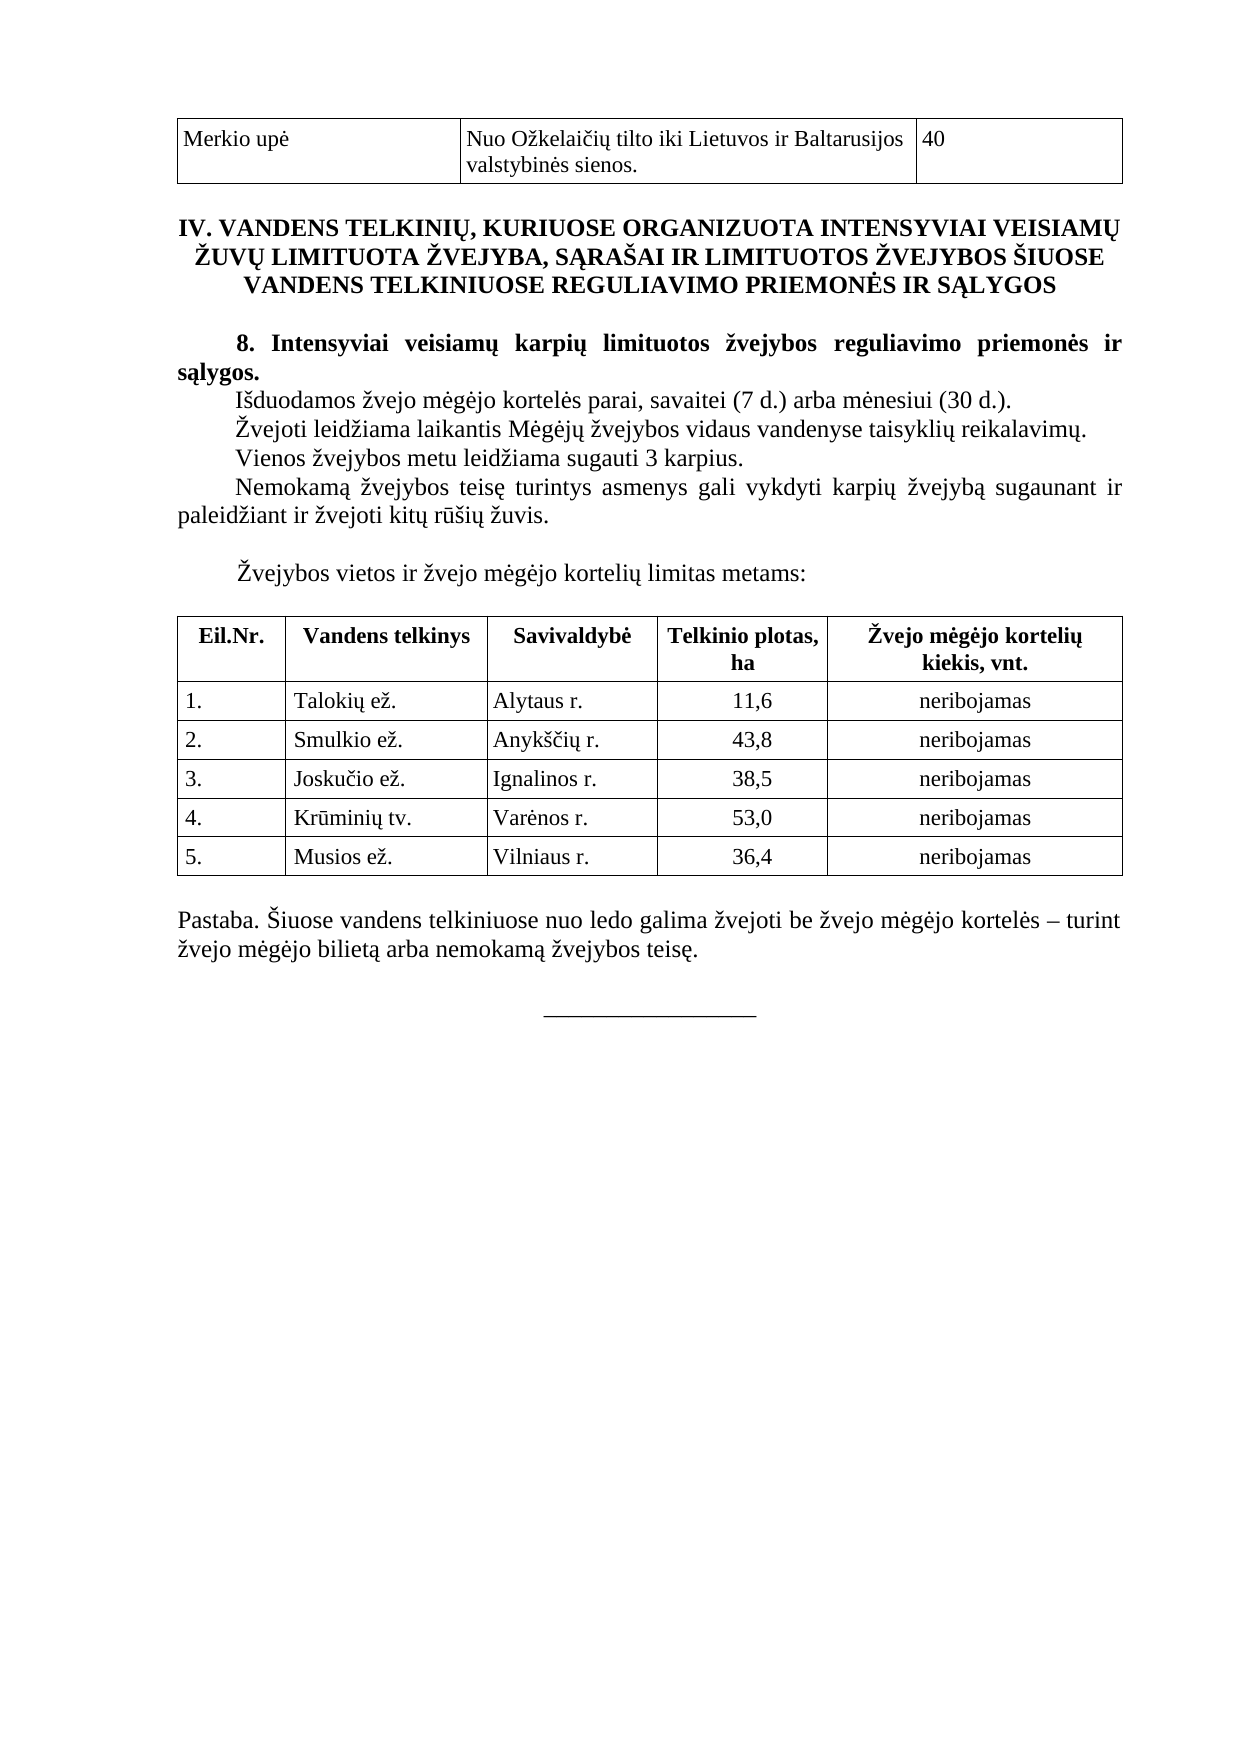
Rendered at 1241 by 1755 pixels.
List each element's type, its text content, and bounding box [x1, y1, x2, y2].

table_cell Alytaus r. [488, 682, 657, 720]
table_cell neribojamas [828, 837, 1122, 875]
table_cell 11,6 [658, 682, 827, 720]
table_cell Varėnos r. [488, 799, 657, 836]
text Išduodamos žvejo mėgėjo kortelės parai, savaitei (7 d.) arba mėnesiui (30 d.). [177, 386, 1122, 414]
table_cell 1. [178, 682, 285, 720]
table_cell neribojamas [828, 682, 1122, 720]
table_header Telkinio plotas, ha [658, 617, 827, 681]
table_cell 2. [178, 721, 285, 758]
table_cell Ignalinos r. [488, 760, 657, 797]
table_cell 36,4 [658, 837, 827, 875]
table_header Vandens telkinys [286, 617, 487, 681]
table_cell 53,0 [658, 799, 827, 836]
table_header Žvejo mėgėjo kortelių kiekis, vnt. [828, 617, 1122, 681]
table_cell neribojamas [828, 721, 1122, 758]
text Vienos žvejybos metu leidžiama sugauti 3 karpius. [177, 443, 1122, 472]
table_cell 5. [178, 837, 285, 875]
table_cell 43,8 [658, 721, 827, 758]
text Žvejoti leidžiama laikantis Mėgėjų žvejybos vidaus vandenyse taisyklių reikalavimų. [177, 414, 1122, 443]
table_cell Merkio upė [178, 119, 460, 183]
text Žvejybos vietos ir žvejo mėgėjo kortelių limitas metams: [177, 558, 1122, 587]
table_cell 38,5 [658, 760, 827, 797]
table_header Savivaldybė [488, 617, 657, 681]
text IV. VANDENS TELKINIŲ, KURIUOSE ORGANIZUOTA INTENSYVIAI VEISIAMŲ ŽUVŲ LIMITUOTA ŽVEJYBA, SĄRAŠAI IR LIMITUOTOS ŽVEJYBOS ŠIUOSE VANDENS TELKINIUOSE REGULIAVIMO PRIEMONĖS IR SĄLYGOS [177, 213, 1122, 299]
table_cell 4. [178, 799, 285, 836]
table_cell Talokių ež. [286, 682, 487, 720]
table_cell Vilniaus r. [488, 837, 657, 875]
table_cell Krūminių tv. [286, 799, 487, 836]
table_cell Anykščių r. [488, 721, 657, 758]
table_cell Nuo Ožkelaičių tilto iki Lietuvos ir Baltarusijos valstybinės sienos. [461, 119, 916, 183]
text _________________ [177, 991, 1122, 1020]
table_cell 40 [917, 119, 1122, 183]
text 8. Intensyviai veisiamų karpių limituotos žvejybos reguliavimo priemonės ir sąlygos. [177, 328, 1122, 386]
table_cell Joskučio ež. [286, 760, 487, 797]
table_cell neribojamas [828, 760, 1122, 797]
table_cell Musios ež. [286, 837, 487, 875]
text Nemokamą žvejybos teisę turintys asmenys gali vykdyti karpių žvejybą sugaunant ir paleidžiant ir žvejoti kitų rūšių žuvis. [177, 472, 1122, 529]
table_cell neribojamas [828, 799, 1122, 836]
table_cell 3. [178, 760, 285, 797]
table_cell Smulkio ež. [286, 721, 487, 758]
table_header Eil.Nr. [178, 617, 285, 681]
text Pastaba. Šiuose vandens telkiniuose nuo ledo galima žvejoti be žvejo mėgėjo kortelės – turint žvejo mėgėjo bilietą arba nemokamą žvejybos teisę. [177, 905, 1122, 962]
